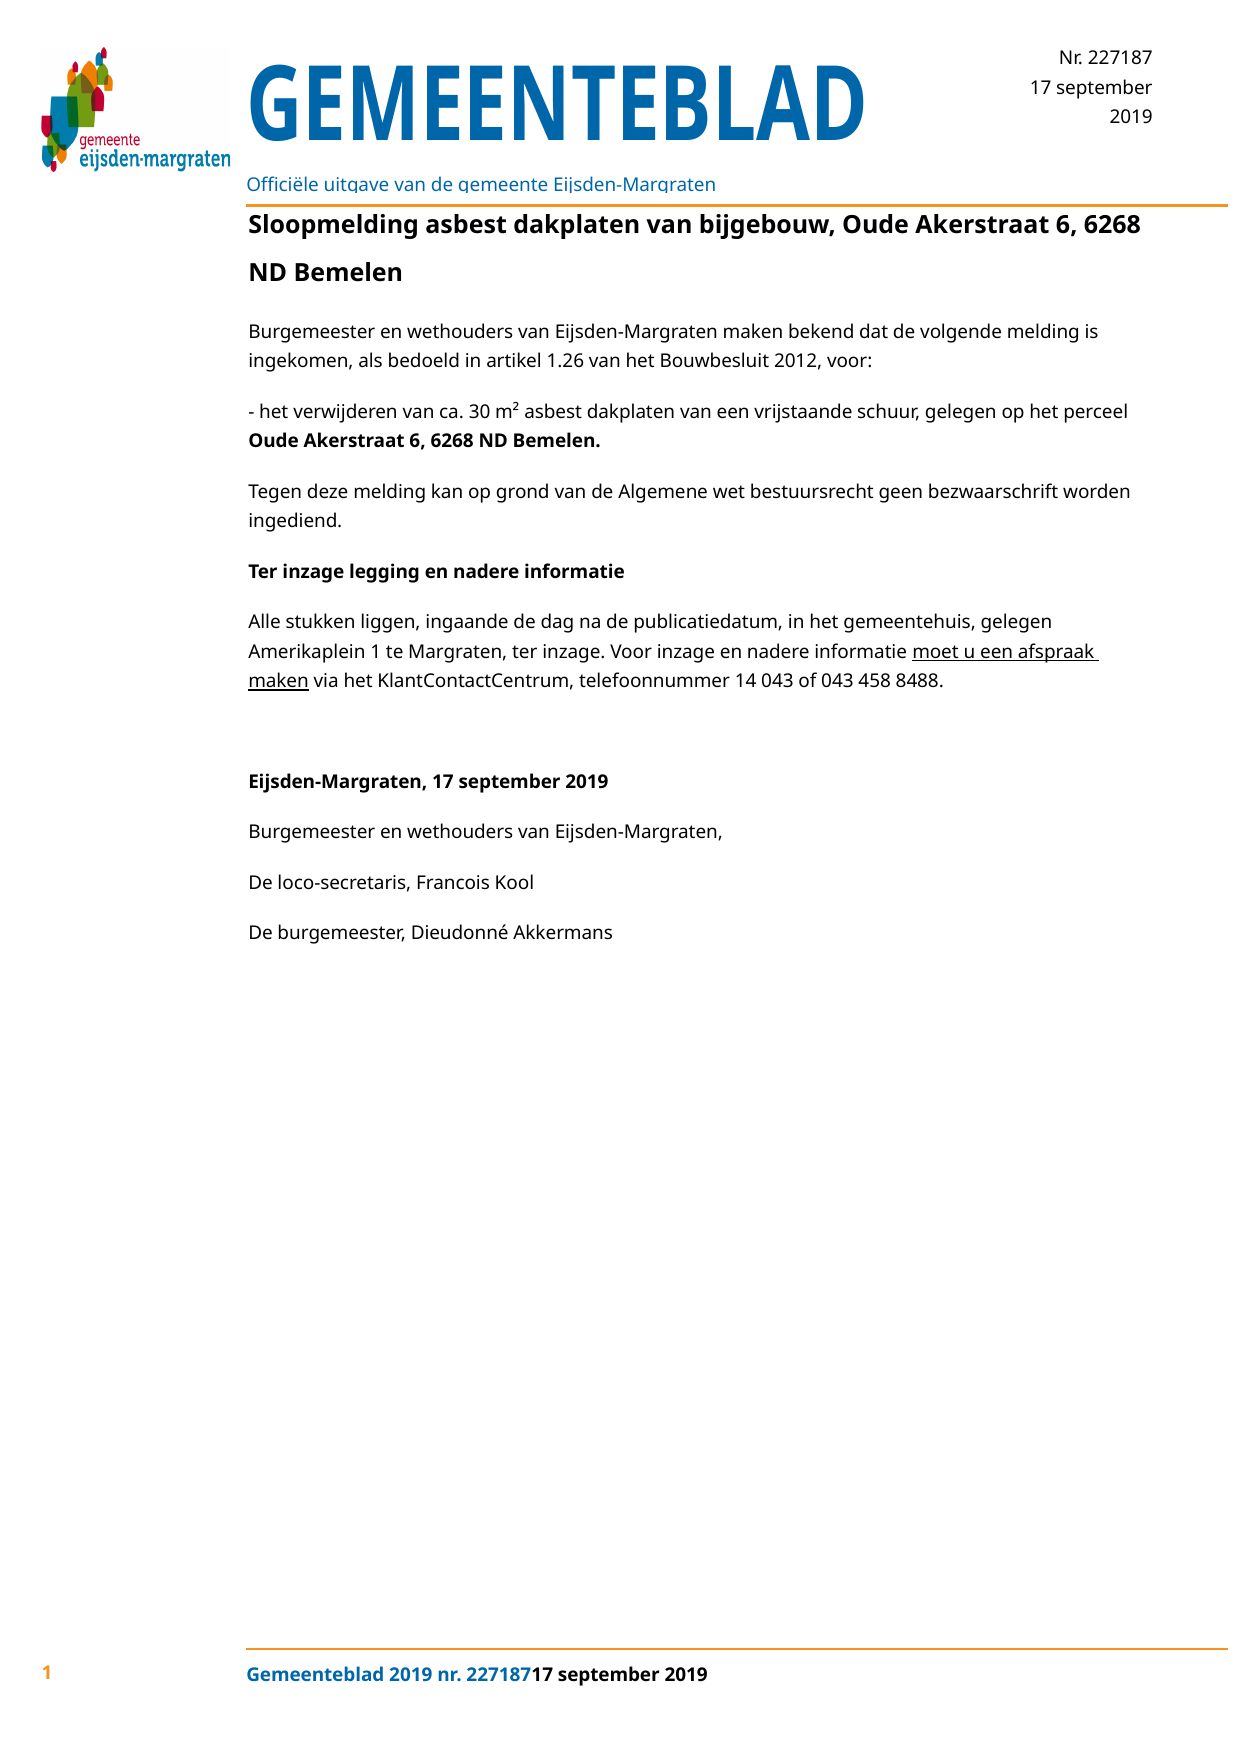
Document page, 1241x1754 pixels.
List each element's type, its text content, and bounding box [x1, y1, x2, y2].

text Tegen deze melding kan op grond van de Algemene wet bestuursrecht geen bezwaarschrift worden ingediend. [248, 478, 1152, 533]
text De loco-secretaris, Francois Kool [248, 869, 1152, 895]
text Burgemeester en wethouders van Eijsden-Margraten, [248, 819, 1152, 844]
text Burgemeester en wethouders van Eijsden-Margraten maken bekend dat de volgende melding is ingekomen, als bedoeld in artikel 1.26 van het Bouwbesluit 2012, voor: [248, 318, 1152, 373]
picture [41, 47, 231, 172]
text Ter inzage legging en nadere informatie [248, 558, 1152, 584]
text Eijsden-Margraten, 17 september 2019 [248, 768, 1152, 794]
text Sloopmelding asbest dakplaten van bijgebouw, Oude Akerstraat 6, 6268 ND Bemelen [248, 207, 1152, 288]
text Alle stukken liggen, ingaande de dag na de publicatiedatum, in het gemeentehuis, gelegen Amerikaplein 1 te Margraten, ter inzage. Voor inzage en nadere informatie moet u een afspraak maken via het KlantContactCentrum, telefoonnummer 14 043 of 043 458 8488. [248, 608, 1152, 693]
text - het verwijderen van ca. 30 m² asbest dakplaten van een vrijstaande schuur, gelegen op het perceel Oude Akerstraat 6, 6268 ND Bemelen. [248, 398, 1152, 453]
text De burgemeester, Dieudonné Akkermans [248, 919, 1152, 945]
